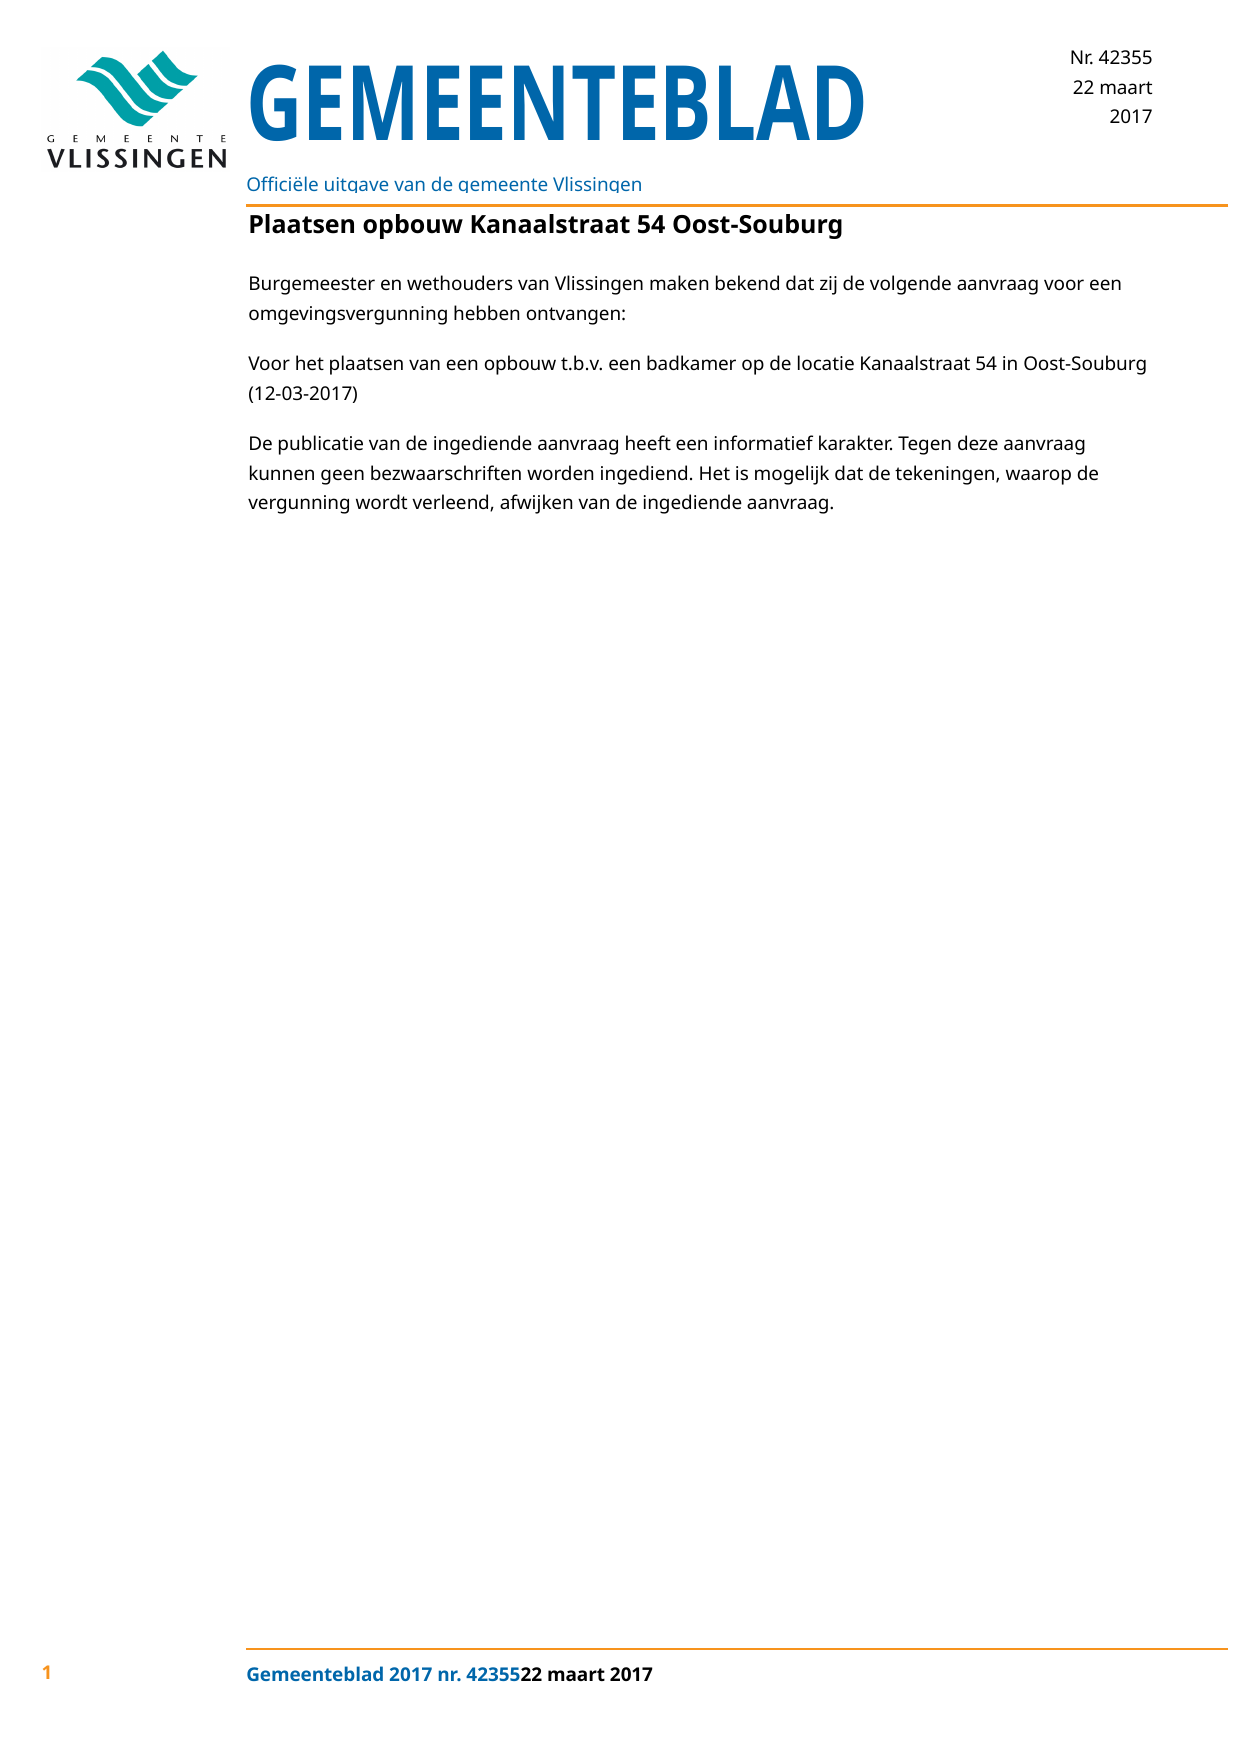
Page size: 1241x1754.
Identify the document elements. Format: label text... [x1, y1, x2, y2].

text De publicatie van de ingediende aanvraag heeft een informatief karakter. Tegen deze aanvraag kunnen geen bezwaarschriften worden ingediend. Het is mogelijk dat de tekeningen, waarop de vergunning wordt verleend, afwijken van de ingediende aanvraag. [248, 430, 1152, 515]
text Voor het plaatsen van een opbouw t.b.v. een badkamer op de locatie Kanaalstraat 54 in Oost-Souburg (12-03-2017) [248, 350, 1152, 406]
text Burgemeester en wethouders van Vlissingen maken bekend dat zij de volgende aanvraag voor een omgevingsvergunning hebben ontvangen: [248, 270, 1152, 326]
picture [41, 47, 231, 172]
text Plaatsen opbouw Kanaalstraat 54 Oost-Souburg [248, 207, 1152, 241]
